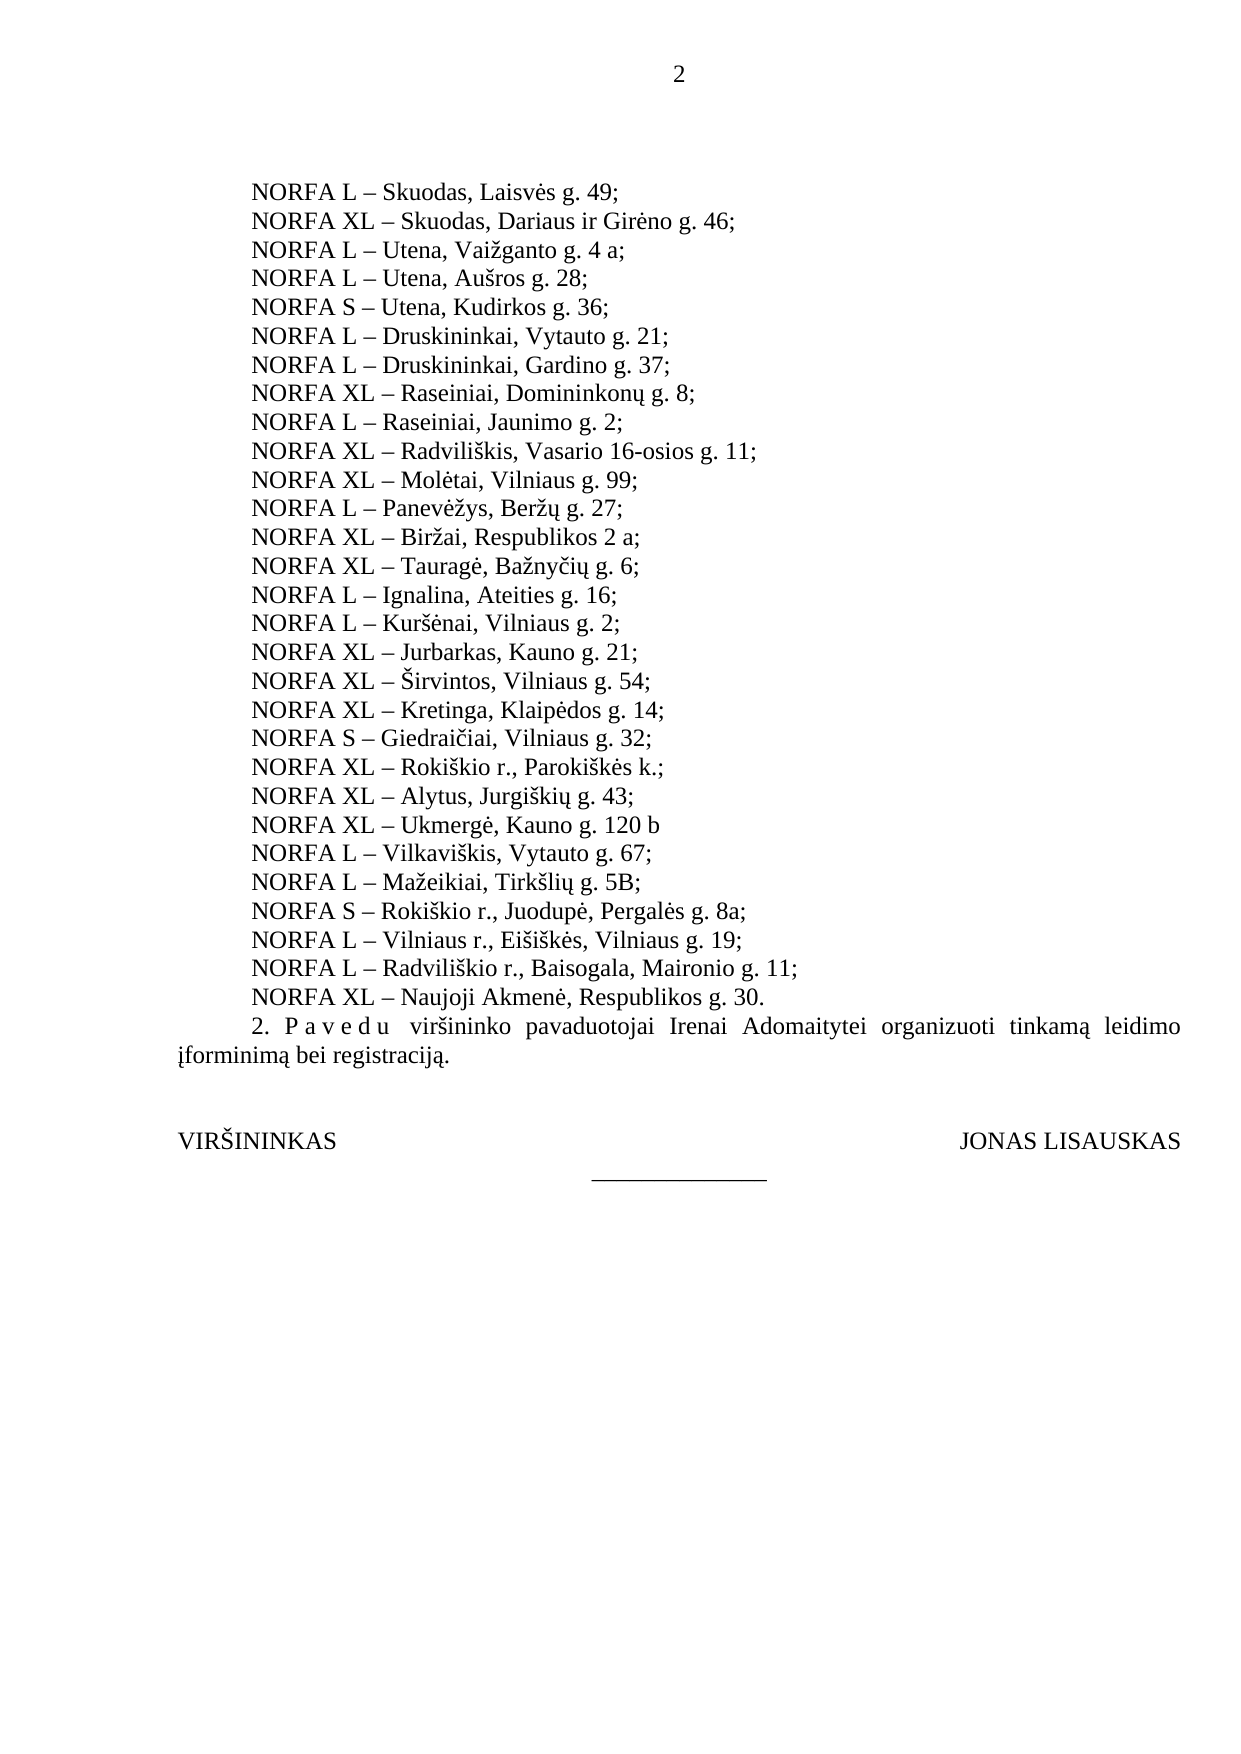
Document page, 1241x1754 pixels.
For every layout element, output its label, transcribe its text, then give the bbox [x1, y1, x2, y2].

text VIRŠININKAS JONAS LISAUSKAS [177, 1126, 1181, 1155]
text NORFA XL – Alytus, Jurgiškių g. 43; [177, 781, 1181, 810]
text NORFA XL – Radviliškis, Vasario 16-osios g. 11; [177, 436, 1181, 465]
text 2. Pavedu viršininko pavaduotojai Irenai Adomaitytei organizuoti tinkamą leidimo įforminimą bei registraciją. [177, 1011, 1181, 1068]
text NORFA L – Panevėžys, Beržų g. 27; [177, 493, 1181, 522]
text NORFA L – Druskininkai, Vytauto g. 21; [177, 321, 1181, 350]
text NORFA L – Raseiniai, Jaunimo g. 2; [177, 407, 1181, 436]
text NORFA L – Utena, Aušros g. 28; [177, 263, 1181, 292]
text NORFA L – Vilkaviškis, Vytauto g. 67; [177, 838, 1181, 867]
text NORFA XL – Širvintos, Vilniaus g. 54; [177, 666, 1181, 695]
text NORFA XL – Raseiniai, Domininkonų g. 8; [177, 378, 1181, 407]
text NORFA XL – Tauragė, Bažnyčių g. 6; [177, 551, 1181, 580]
text NORFA XL – Rokiškio r., Parokiškės k.; [177, 752, 1181, 781]
text NORFA L – Radviliškio r., Baisogala, Maironio g. 11; [177, 953, 1181, 982]
text NORFA XL – Jurbarkas, Kauno g. 21; [177, 637, 1181, 666]
text NORFA L – Mažeikiai, Tirkšlių g. 5B; [177, 867, 1181, 896]
text NORFA S – Rokiškio r., Juodupė, Pergalės g. 8a; [177, 896, 1181, 925]
text NORFA XL – Kretinga, Klaipėdos g. 14; [177, 695, 1181, 723]
text NORFA L – Utena, Vaižganto g. 4 a; [177, 235, 1181, 263]
text NORFA L – Vilniaus r., Eišiškės, Vilniaus g. 19; [177, 925, 1181, 953]
text NORFA L – Druskininkai, Gardino g. 37; [177, 350, 1181, 378]
text NORFA S – Giedraičiai, Vilniaus g. 32; [177, 723, 1181, 752]
text NORFA XL – Naujoji Akmenė, Respublikos g. 30. [177, 982, 1181, 1011]
text NORFA L – Kuršėnai, Vilniaus g. 2; [177, 608, 1181, 637]
text NORFA L – Ignalina, Ateities g. 16; [177, 580, 1181, 608]
text ______________ [177, 1155, 1181, 1183]
text NORFA S – Utena, Kudirkos g. 36; [177, 292, 1181, 321]
text NORFA L – Skuodas, Laisvės g. 49; [177, 177, 1181, 206]
text NORFA XL – Skuodas, Dariaus ir Girėno g. 46; [177, 206, 1181, 235]
text NORFA XL – Molėtai, Vilniaus g. 99; [177, 465, 1181, 493]
text NORFA XL – Ukmergė, Kauno g. 120 b [177, 810, 1181, 838]
text NORFA XL – Biržai, Respublikos 2 a; [177, 522, 1181, 551]
